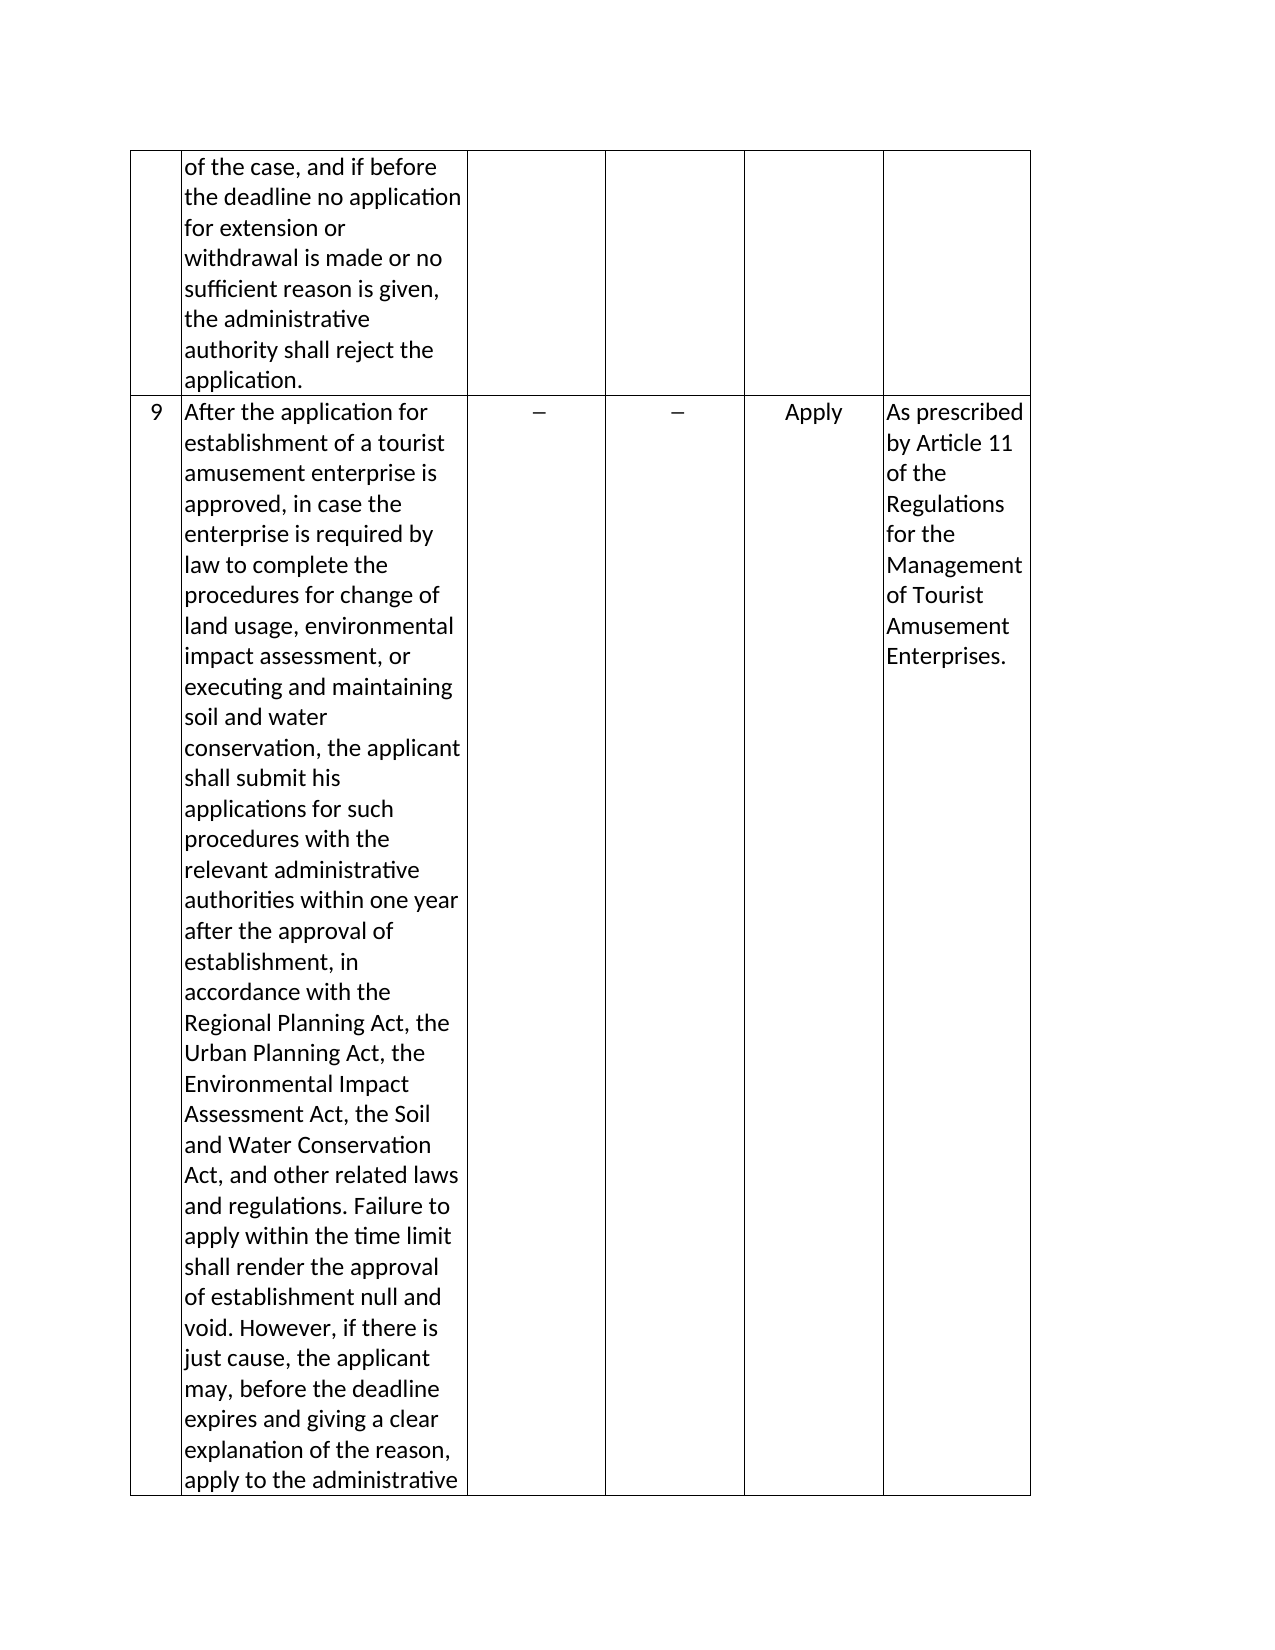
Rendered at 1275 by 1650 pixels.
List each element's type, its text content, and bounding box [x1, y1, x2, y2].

table_cell After the application for establishment of a tourist amusement enterprise is approved, in case the enterprise is required by law to complete the procedures for change of land usage, environmental impact assessment, or executing and maintaining soil and water conservation, the applicant shall submit his applications for such procedures with the relevant administrative authorities within one year after the approval of establishment, in accordance with the Regional Planning Act, the Urban Planning Act, the Environmental Impact Assessment Act, the Soil and Water Conservation Act, and other related laws and regulations. Failure to apply within the time limit shall render the approval of establishment null and void. However, if there is just cause, the applicant may, before the deadline expires and giving a clear explanation of the reason, apply to the administrative [182, 396, 467, 1495]
table_cell [884, 151, 1030, 395]
table_cell ─ [606, 396, 744, 1495]
table_cell [468, 151, 605, 395]
table_cell [131, 151, 181, 395]
table_cell of the case, and if before the deadline no application for extension or withdrawal is made or no sufficient reason is given, the administrative authority shall reject the application. [182, 151, 467, 395]
table_cell ─ [468, 396, 605, 1495]
table_cell [606, 151, 744, 395]
table_cell [745, 151, 883, 395]
table_cell As prescribed by Article 11 of the Regulations for the Management of Tourist Amusement Enterprises. [884, 396, 1030, 1495]
table_cell 9 [131, 396, 181, 1495]
table_cell Apply [745, 396, 883, 1495]
